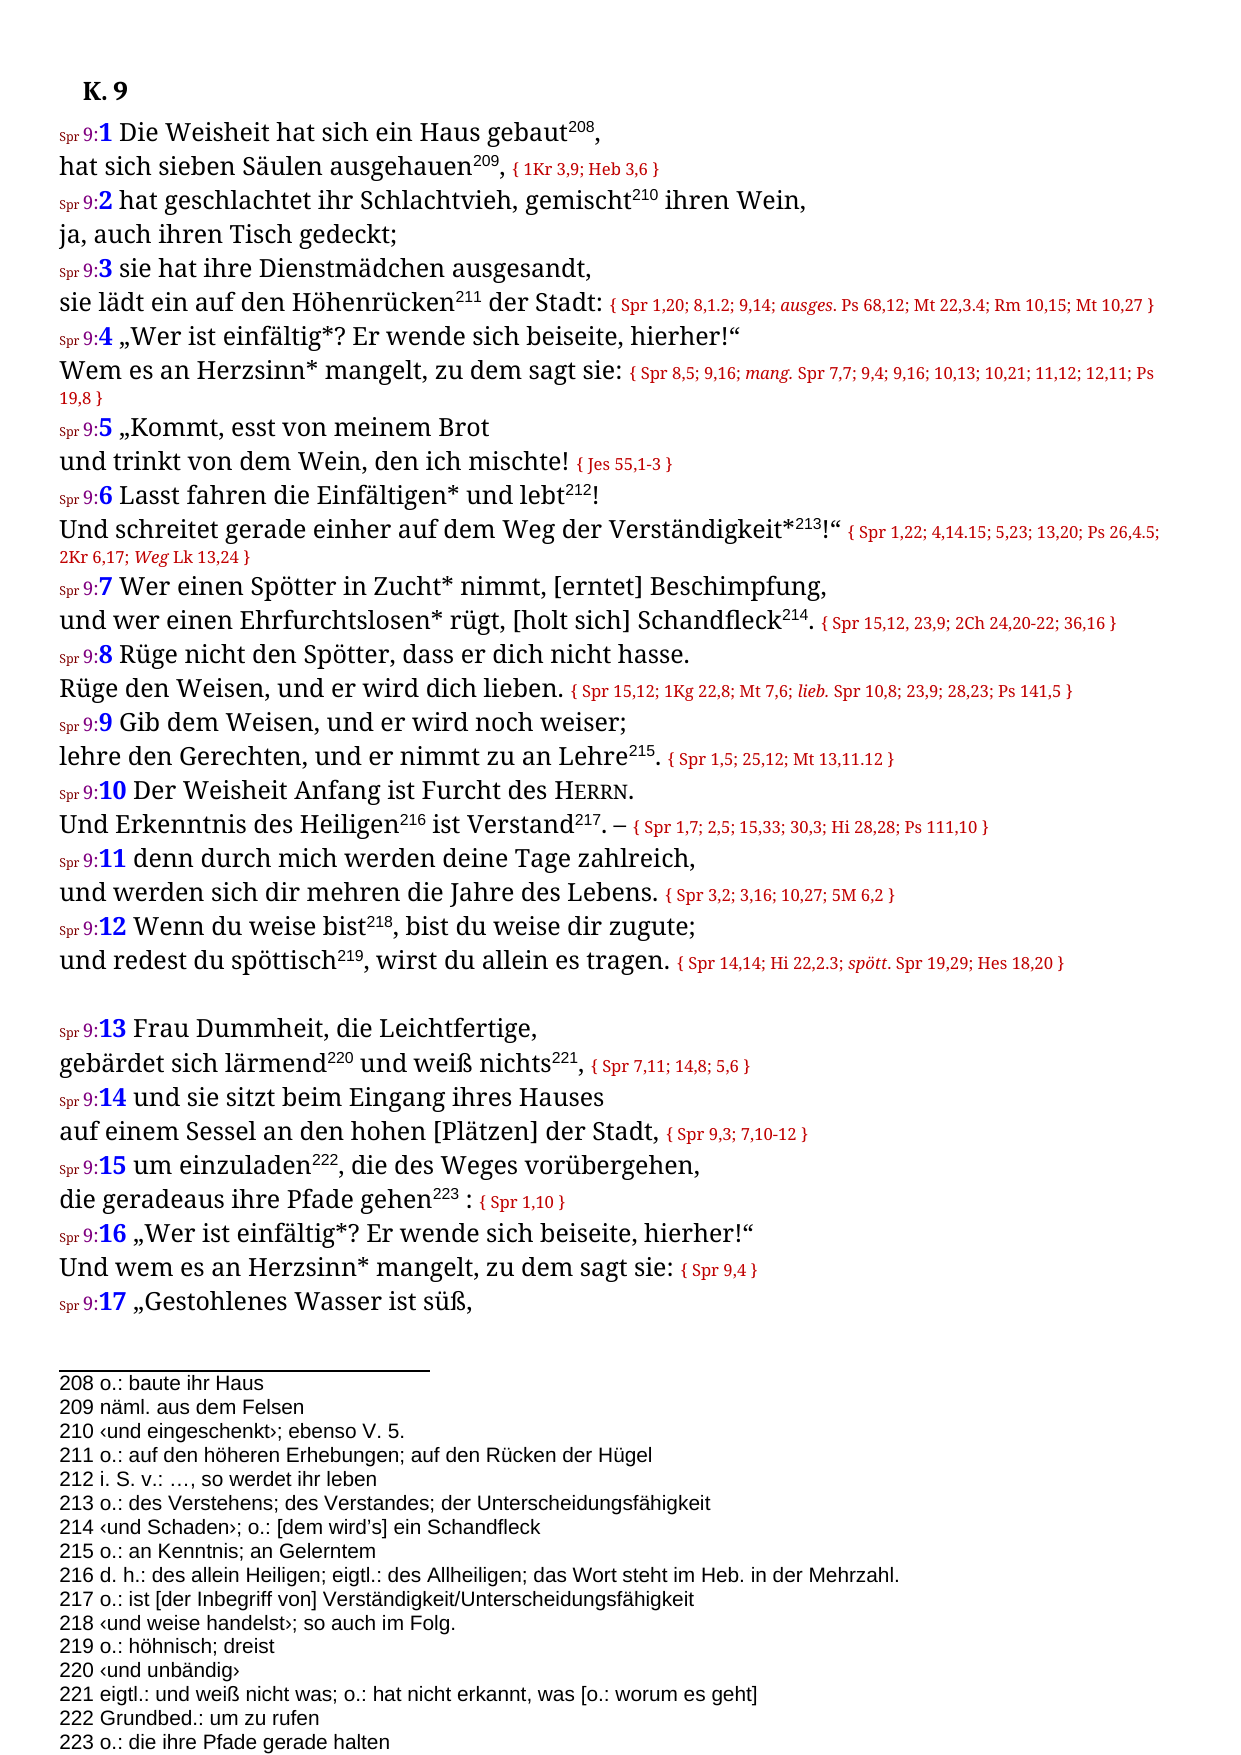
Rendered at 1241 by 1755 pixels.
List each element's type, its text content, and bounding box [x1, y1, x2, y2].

text o.: auf den höheren Erhebungen; auf den Rücken der Hügel [59, 1443, 1181, 1467]
text auf einem Sessel an den hohen [Plätzen] der Stadt, { Spr 9,3; 7,10-12 } [59, 1113, 1181, 1147]
text Spr 9:5 „Kommt, esst von meinem Brot [59, 409, 1181, 443]
text eigtl.: und weiß nicht was; o.: hat nicht erkannt, was [o.: worum es geht] [59, 1682, 1181, 1706]
text Spr 9:11 denn durch mich werden deine Tage zahlreich, [59, 841, 1181, 875]
text Spr 9:8 Rüge nicht den Spötter, dass er dich nicht hasse. [59, 636, 1181, 671]
text Spr 9:1 Die Weisheit hat sich ein Haus gebaut, [59, 114, 1181, 148]
text Spr 9:2 hat geschlachtet ihr Schlachtvieh, gemischt ihren Wein, [59, 182, 1181, 216]
text Spr 9:6 Lasst fahren die Einfältigen* und lebt! [59, 477, 1181, 512]
text Spr 9:14 und sie sitzt beim Eingang ihres Hauses [59, 1079, 1181, 1113]
text näml. aus dem Felsen [59, 1395, 1181, 1419]
text Spr 9:10 Der Weisheit Anfang ist Furcht des Herrn. [59, 773, 1181, 807]
text hat sich sieben Säulen ausgehauen, { 1Kr 3,9; Heb 3,6 } [59, 148, 1181, 182]
text Spr 9:4 „Wer ist einfältig*? Er wende sich beiseite, hierher!“ [59, 318, 1181, 353]
text und redest du spöttisch, wirst du allein es tragen. { Spr 14,14; Hi 22,2.3; spött. Spr 19,29; Hes 18,20 } [59, 943, 1181, 977]
text Spr 9:15 um einzuladen, die des Weges vorübergehen, [59, 1147, 1181, 1181]
text Und schreitet gerade einher auf dem Weg der Verständigkeit*!“ { Spr 1,22; 4,14.15; 5,23; 13,20; Ps 26,4.5; 2Kr 6,17; Weg Lk 13,24 } [59, 512, 1181, 568]
text o.: des Verstehens; des Verstandes; der Unterscheidungsfähigkeit [59, 1491, 1181, 1514]
text Wem es an Herzsinn* mangelt, zu dem sagt sie: { Spr 8,5; 9,16; mang. Spr 7,7; 9,4; 9,16; 10,13; 10,21; 11,12; 12,11; Ps 19,8 } [59, 353, 1181, 409]
text ja, auch ihren Tisch gedeckt; [59, 216, 1181, 250]
text ‹und unbändig› [59, 1658, 1181, 1682]
text Grundbed.: um zu rufen [59, 1706, 1181, 1730]
text lehre den Gerechten, und er nimmt zu an Lehre. { Spr 1,5; 25,12; Mt 13,11.12 } [59, 739, 1181, 773]
text Und Erkenntnis des Heiligen ist Verstand. – { Spr 1,7; 2,5; 15,33; 30,3; Hi 28,28; Ps 111,10 } [59, 807, 1181, 841]
text die geradeaus ihre Pfade gehen : { Spr 1,10 } [59, 1181, 1181, 1216]
text Rüge den Weisen, und er wird dich lieben. { Spr 15,12; 1Kg 22,8; Mt 7,6; lieb. Spr 10,8; 23,9; 28,23; Ps 141,5 } [59, 671, 1181, 704]
text o.: die ihre Pfade gerade halten [59, 1730, 1181, 1754]
text o.: baute ihr Haus [59, 1371, 1181, 1395]
text i. S. v.: …, so werdet ihr leben [59, 1467, 1181, 1491]
text Spr 9:9 Gib dem Weisen, und er wird noch weiser; [59, 704, 1181, 739]
text ‹und weise handelst›; so auch im Folg. [59, 1610, 1181, 1634]
text Spr 9:17 „Gestohlenes Wasser ist süß, [59, 1284, 1181, 1318]
text gebärdet sich lärmend und weiß nichts, { Spr 7,11; 14,8; 5,6 } [59, 1045, 1181, 1079]
text sie lädt ein auf den Höhenrücken der Stadt: { Spr 1,20; 8,1.2; 9,14; ausges. Ps 68,12; Mt 22,3.4; Rm 10,15; Mt 10,27 } [59, 284, 1181, 318]
text o.: ist [der Inbegriff von] Verständigkeit/Unterscheidungsfähigkeit [59, 1586, 1181, 1610]
text und trinkt von dem Wein, den ich mischte! { Jes 55,1-3 } [59, 443, 1181, 477]
text Spr 9:16 „Wer ist einfältig*? Er wende sich beiseite, hierher!“ [59, 1216, 1181, 1249]
text ‹und Schaden›; o.: [dem wird’s] ein Schandfleck [59, 1514, 1181, 1538]
text o.: an Kenntnis; an Gelerntem [59, 1538, 1181, 1562]
text Spr 9:7 Wer einen Spötter in Zucht* nimmt, [erntet] Beschimpfung, [59, 568, 1181, 602]
text ‹und eingeschenkt›; ebenso V. 5. [59, 1419, 1181, 1443]
text o.: höhnisch; dreist [59, 1634, 1181, 1658]
text Spr 9:3 sie hat ihre Dienstmädchen ausgesandt, [59, 250, 1181, 284]
text d. h.: des allein Heiligen; eigtl.: des Allheiligen; das Wort steht im Heb. in der Mehrzahl. [59, 1562, 1181, 1586]
subtitle K. 9 [83, 74, 1181, 108]
text Und wem es an Herzsinn* mangelt, zu dem sagt sie: { Spr 9,4 } [59, 1249, 1181, 1284]
text und wer einen Ehrfurchtslosen* rügt, [holt sich] Schandfleck. { Spr 15,12, 23,9; 2Ch 24,20-22; 36,16 } [59, 602, 1181, 636]
text und werden sich dir mehren die Jahre des Lebens. { Spr 3,2; 3,16; 10,27; 5M 6,2 } [59, 875, 1181, 909]
text Spr 9:13 Frau Dummheit, die Leichtfertige, [59, 1011, 1181, 1045]
text Spr 9:12 Wenn du weise bist, bist du weise dir zugute; [59, 909, 1181, 943]
